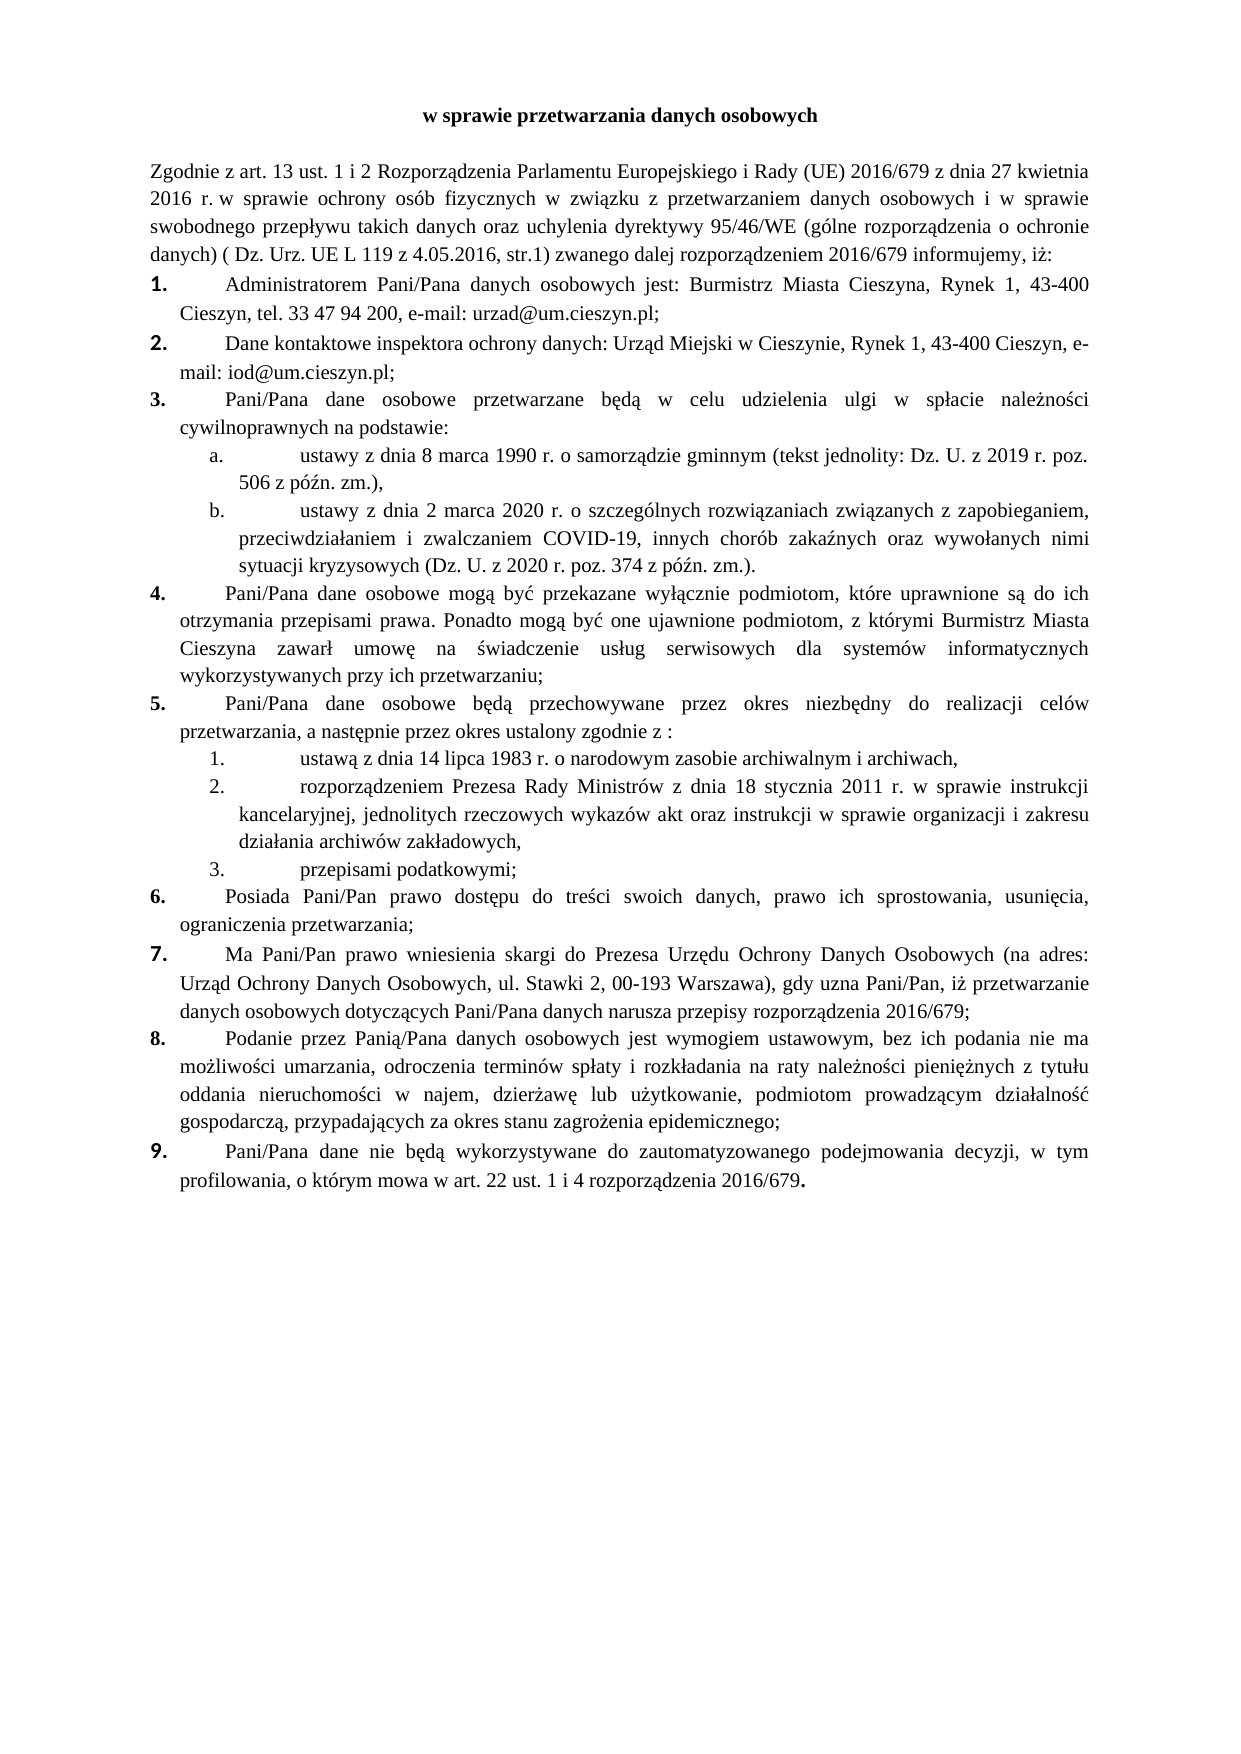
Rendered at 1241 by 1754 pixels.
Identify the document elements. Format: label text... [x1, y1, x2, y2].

list Ma Pani/Pan prawo wniesienia skargi do Prezesa Urzędu Ochrony Danych Osobowych (na adres: Urząd Ochrony Danych Osobowych, ul. Stawki 2, 00-193 Warszawa), gdy uzna Pani/Pan, iż przetwarzanie danych osobowych dotyczących Pani/Pana danych narusza przepisy rozporządzenia 2016/679; [150, 939, 1090, 1023]
list Pani/Pana dane osobowe przetwarzane będą w celu udzielenia ulgi w spłacie należności cywilnoprawnych na podstawie: [150, 387, 1090, 439]
list Podanie przez Panią/Pana danych osobowych jest wymogiem ustawowym, bez ich podania nie ma możliwości umarzania, odroczenia terminów spłaty i rozkładania na raty należności pieniężnych z tytułu oddania nieruchomości w najem, dzierżawę lub użytkowanie, podmiotom prowadzącym działalność gospodarczą, przypadających za okres stanu zagrożenia epidemicznego; [150, 1026, 1090, 1133]
text Zgodnie z art. 13 ust. 1 i 2 Rozporządzenia Parlamentu Europejskiego i Rady (UE) 2016/679 z dnia 27 kwietnia 2016 r. w sprawie ochrony osób fizycznych w związku z przetwarzaniem danych osobowych i w sprawie swobodnego przepływu takich danych oraz uchylenia dyrektywy 95/46/WE (gólne rozporządzenia o ochronie danych) ( Dz. Urz. UE L 119 z 4.05.2016, str.1) zwanego dalej rozporządzeniem 2016/679 informujemy, iż: [150, 159, 1090, 266]
list Pani/Pana dane nie będą wykorzystywane do zautomatyzowanego podejmowania decyzji, w tym profilowania, o którym mowa w art. 22 ust. 1 i 4 rozporządzenia 2016/679. [150, 1137, 1090, 1192]
list ustawy z dnia 8 marca 1990 r. o samorządzie gminnym (tekst jednolity: Dz. U. z 2019 r. poz. 506 z późn. zm.), [209, 443, 1090, 494]
list Pani/Pana dane osobowe będą przechowywane przez okres niezbędny do realizacji celów przetwarzania, a następnie przez okres ustalony zgodnie z : [150, 691, 1090, 743]
text w sprawie przetwarzania danych osobowych [150, 103, 1090, 127]
list rozporządzeniem Prezesa Rady Ministrów z dnia 18 stycznia 2011 r. w sprawie instrukcji kancelaryjnej, jednolitych rzeczowych wykazów akt oraz instrukcji w sprawie organizacji i zakresu działania archiwów zakładowych, [209, 774, 1090, 853]
list Dane kontaktowe inspektora ochrony danych: Urząd Miejski w Cieszynie, Rynek 1, 43-400 Cieszyn, e-mail: iod@um.cieszyn.pl; [150, 328, 1090, 384]
list Posiada Pani/Pan prawo dostępu do treści swoich danych, prawo ich sprostowania, usunięcia, ograniczenia przetwarzania; [150, 884, 1090, 936]
list Administratorem Pani/Pana danych osobowych jest: Burmistrz Miasta Cieszyna, Rynek 1, 43-400 Cieszyn, tel. 33 47 94 200, e-mail: urzad@um.cieszyn.pl; [150, 269, 1090, 325]
list ustawy z dnia 2 marca 2020 r. o szczególnych rozwiązaniach związanych z zapobieganiem, przeciwdziałaniem i zwalczaniem COVID-19, innych chorób zakaźnych oraz wywołanych nimi sytuacji kryzysowych (Dz. U. z 2020 r. poz. 374 z późn. zm.). [209, 498, 1090, 577]
list przepisami podatkowymi; [209, 857, 1090, 881]
list Pani/Pana dane osobowe mogą być przekazane wyłącznie podmiotom, które uprawnione są do ich otrzymania przepisami prawa. Ponadto mogą być one ujawnione podmiotom, z którymi Burmistrz Miasta Cieszyna zawarł umowę na świadczenie usług serwisowych dla systemów informatycznych wykorzystywanych przy ich przetwarzaniu; [150, 581, 1090, 687]
list ustawą z dnia 14 lipca 1983 r. o narodowym zasobie archiwalnym i archiwach, [209, 746, 1090, 770]
